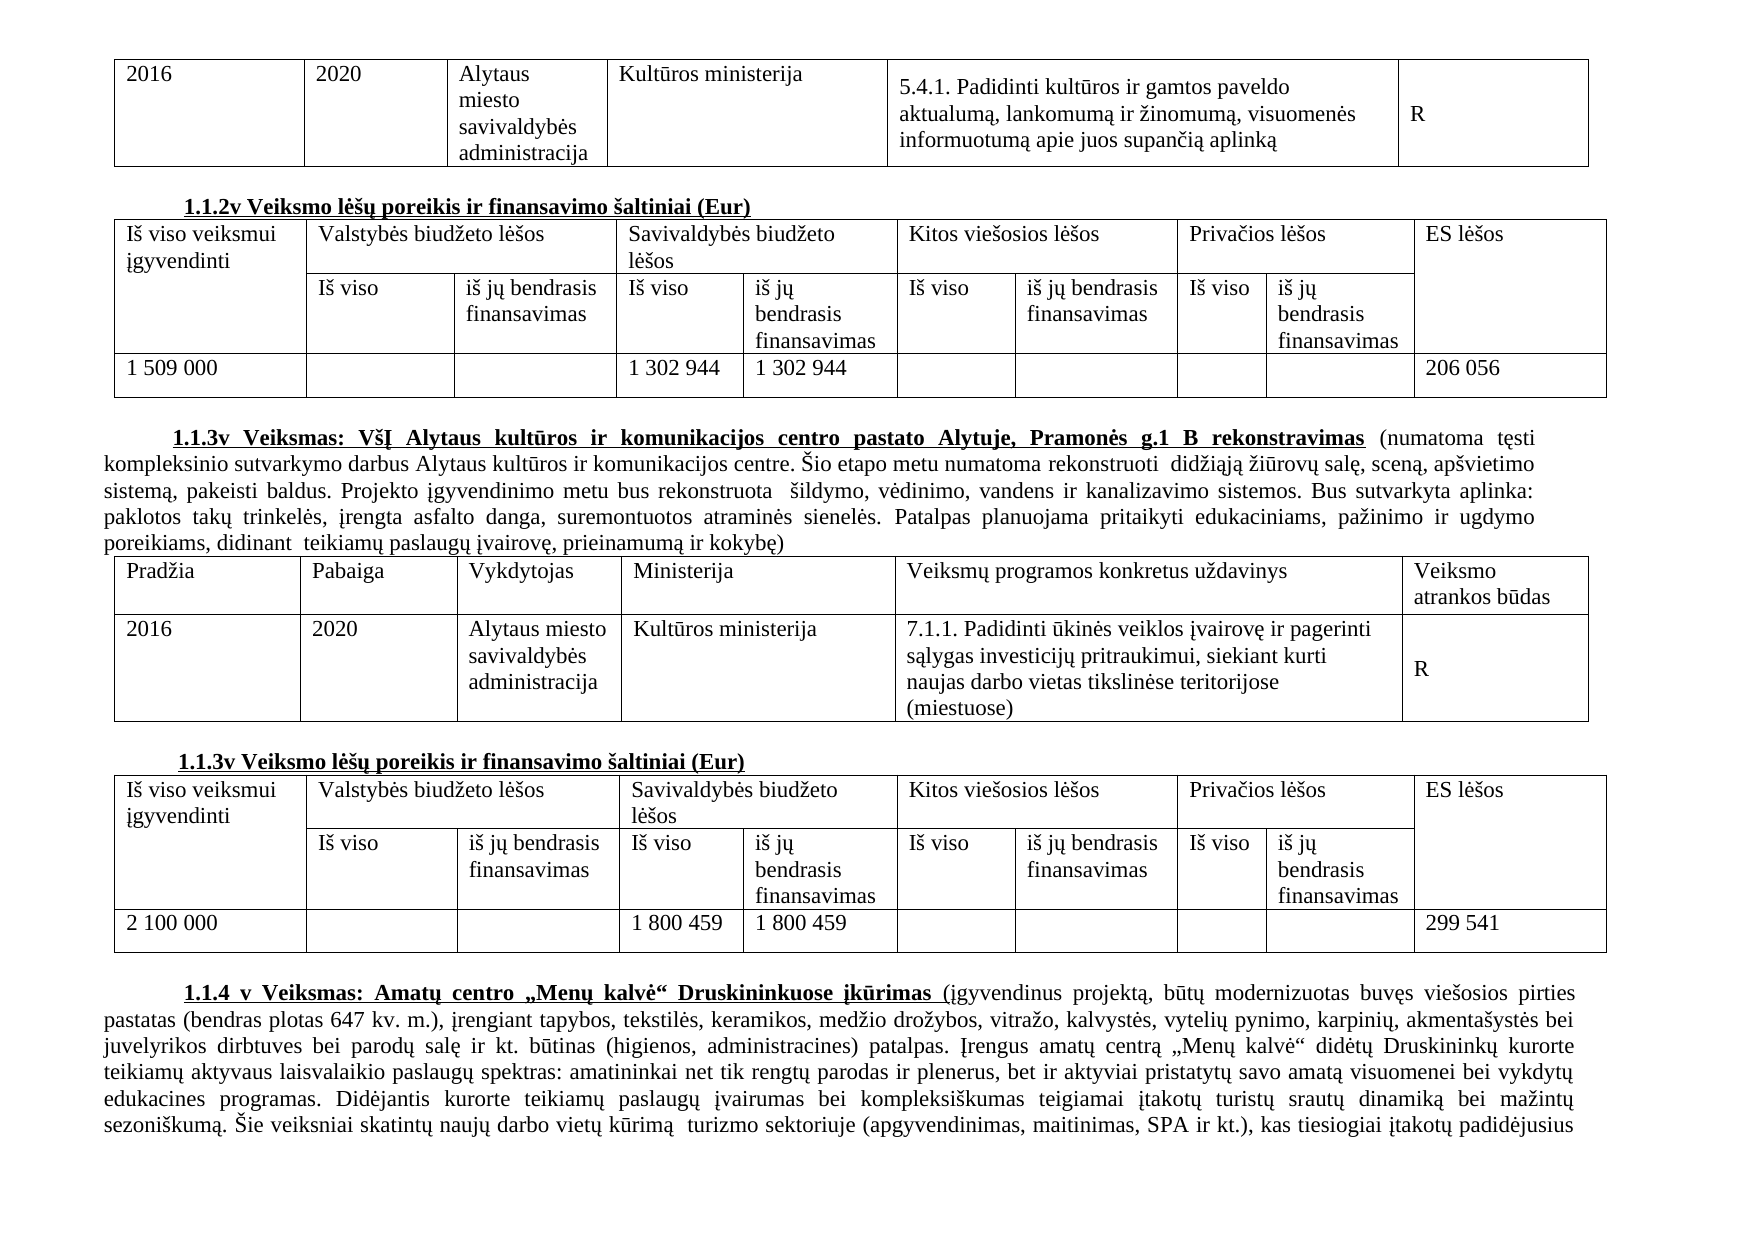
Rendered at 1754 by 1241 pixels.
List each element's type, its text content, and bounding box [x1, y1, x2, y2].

table_header Valstybės biudžeto lėšos [307, 776, 619, 828]
table_header Privačios lėšos [1178, 776, 1414, 828]
text 1.1.3v Veiksmo lėšų poreikis ir finansavimo šaltiniai (Eur) [103, 748, 1577, 774]
table_cell 7.1.1. Padidinti ūkinės veiklos įvairovę ir pagerinti sąlygas investicijų pritraukimui, siekiant kurti naujas darbo vietas tikslinėse teritorijose (miestuose) [896, 615, 1402, 721]
table_cell [1267, 354, 1414, 397]
table_cell Alytaus miesto savivaldybės administracija [448, 60, 607, 166]
text 1.1.3v Veiksmas: VšĮ Alytaus kultūros ir komunikacijos centro pastato Alytuje, Pramonės g.1 B rekonstravimas (numatoma tęsti kompleksinio sutvarkymo darbus Alytaus kultūros ir komunikacijos centre. Šio etapo metu numatoma rekonstruoti didžiąją žiūrovų salę, sceną, apšvietimo sistemą, pakeisti baldus. Projekto įgyvendinimo metu bus rekonstruota šildymo, vėdinimo, vandens ir kanalizavimo sistemos. Bus sutvarkyta aplinka: paklotos takų trinkelės, įrengta asfalto danga, suremontuotos atraminės sienelės. Patalpas planuojama pritaikyti edukaciniams, pažinimo ir ugdymo poreikiams, didinant teikiamų paslaugų įvairovę, prieinamumą ir kokybę) [103, 424, 1536, 556]
table_header Kitos viešosios lėšos [898, 776, 1177, 828]
table_header Iš viso veiksmui įgyvendinti [115, 220, 306, 353]
table_cell [458, 910, 619, 952]
table_cell 5.4.1. Padidinti kultūros ir gamtos paveldo aktualumą, lankomumą ir žinomumą, visuomenės informuotumą apie juos supančią aplinką [888, 60, 1398, 166]
table_cell 2016 [115, 615, 300, 721]
table_header ES lėšos [1415, 220, 1606, 353]
table_cell [898, 354, 1015, 397]
table_header Privačios lėšos [1178, 220, 1414, 273]
table_cell Iš viso [898, 829, 1015, 908]
text 1.1.4 v Veiksmas: Amatų centro „Menų kalvė“ Druskininkuose įkūrimas (įgyvendinus projektą, būtų modernizuotas buvęs viešosios pirties pastatas (bendras plotas 647 kv. m.), įrengiant tapybos, tekstilės, keramikos, medžio drožybos, vitražo, kalvystės, vytelių pynimo, karpinių, akmentašystės bei juvelyrikos dirbtuves bei parodų salę ir kt. būtinas (higienos, administracines) patalpas. Įrengus amatų centrą „Menų kalvė“ didėtų Druskininkų kurorte teikiamų aktyvaus laisvalaikio paslaugų spektras: amatininkai net tik rengtų parodas ir plenerus, bet ir aktyviai pristatytų savo amatą visuomenei bei vykdytų edukacines programas. Didėjantis kurorte teikiamų paslaugų įvairumas bei kompleksiškumas teigiamai įtakotų turistų srautų dinamiką bei mažintų sezoniškumą. Šie veiksniai skatintų naujų darbo vietų kūrimą turizmo sektoriuje (apgyvendinimas, maitinimas, SPA ir kt.), kas tiesiogiai įtakotų padidėjusius [103, 979, 1577, 1137]
table_header ES lėšos [1415, 776, 1606, 908]
table_cell iš jų bendrasis finansavimas [744, 274, 897, 353]
table_cell [307, 910, 457, 952]
table_cell iš jų bendrasis finansavimas [744, 829, 897, 908]
table_cell Iš viso [620, 829, 743, 908]
table_cell 1 800 459 [620, 910, 743, 952]
table_cell Iš viso [307, 274, 454, 353]
table_cell 206 056 [1415, 354, 1606, 397]
table_cell Iš viso [1178, 274, 1266, 353]
table_header Kitos viešosios lėšos [898, 220, 1177, 273]
table_cell 2 100 000 [115, 910, 306, 952]
table_cell [455, 354, 616, 397]
table_cell 1 509 000 [115, 354, 306, 397]
table_header Savivaldybės biudžeto lėšos [620, 776, 897, 828]
table_cell 2020 [301, 615, 457, 721]
table_cell iš jų bendrasis finansavimas [455, 274, 616, 353]
table_header Iš viso veiksmui įgyvendinti [115, 776, 306, 908]
table_cell iš jų bendrasis finansavimas [1267, 274, 1414, 353]
table_cell 1 302 944 [744, 354, 897, 397]
table_cell Iš viso [617, 274, 743, 353]
table_cell 1 800 459 [744, 910, 897, 952]
table_header Veiksmų programos konkretus uždavinys [896, 557, 1402, 614]
table_cell [898, 910, 1015, 952]
table_cell Iš viso [307, 829, 457, 908]
table_cell [307, 354, 454, 397]
table_cell [1016, 354, 1177, 397]
table_cell 1 302 944 [617, 354, 743, 397]
table_cell Iš viso [898, 274, 1015, 353]
table_cell [1267, 910, 1414, 952]
table_header Vykdytojas [458, 557, 621, 614]
table_cell iš jų bendrasis finansavimas [1016, 829, 1177, 908]
table_cell Iš viso [1178, 829, 1266, 908]
table_cell R [1399, 60, 1588, 166]
table_header Ministerija [622, 557, 895, 614]
table_cell [1016, 910, 1177, 952]
table_header Pradžia [115, 557, 300, 614]
table_cell Kultūros ministerija [622, 615, 895, 721]
table_cell [1178, 910, 1266, 952]
table_cell [1178, 354, 1266, 397]
table_cell Alytaus miesto savivaldybės administracija [458, 615, 621, 721]
table_cell 2020 [305, 60, 447, 166]
table_cell 2016 [115, 60, 304, 166]
table_header Valstybės biudžeto lėšos [307, 220, 616, 273]
table_header Savivaldybės biudžeto lėšos [617, 220, 897, 273]
table_header Veiksmo atrankos būdas [1403, 557, 1588, 614]
table_cell iš jų bendrasis finansavimas [1267, 829, 1414, 908]
table_header Pabaiga [301, 557, 457, 614]
text 1.1.2v Veiksmo lėšų poreikis ir finansavimo šaltiniai (Eur) [103, 193, 1577, 219]
table_cell iš jų bendrasis finansavimas [458, 829, 619, 908]
table_cell 299 541 [1415, 910, 1606, 952]
table_cell iš jų bendrasis finansavimas [1016, 274, 1177, 353]
table_cell R [1403, 615, 1588, 721]
table_cell Kultūros ministerija [608, 60, 887, 166]
